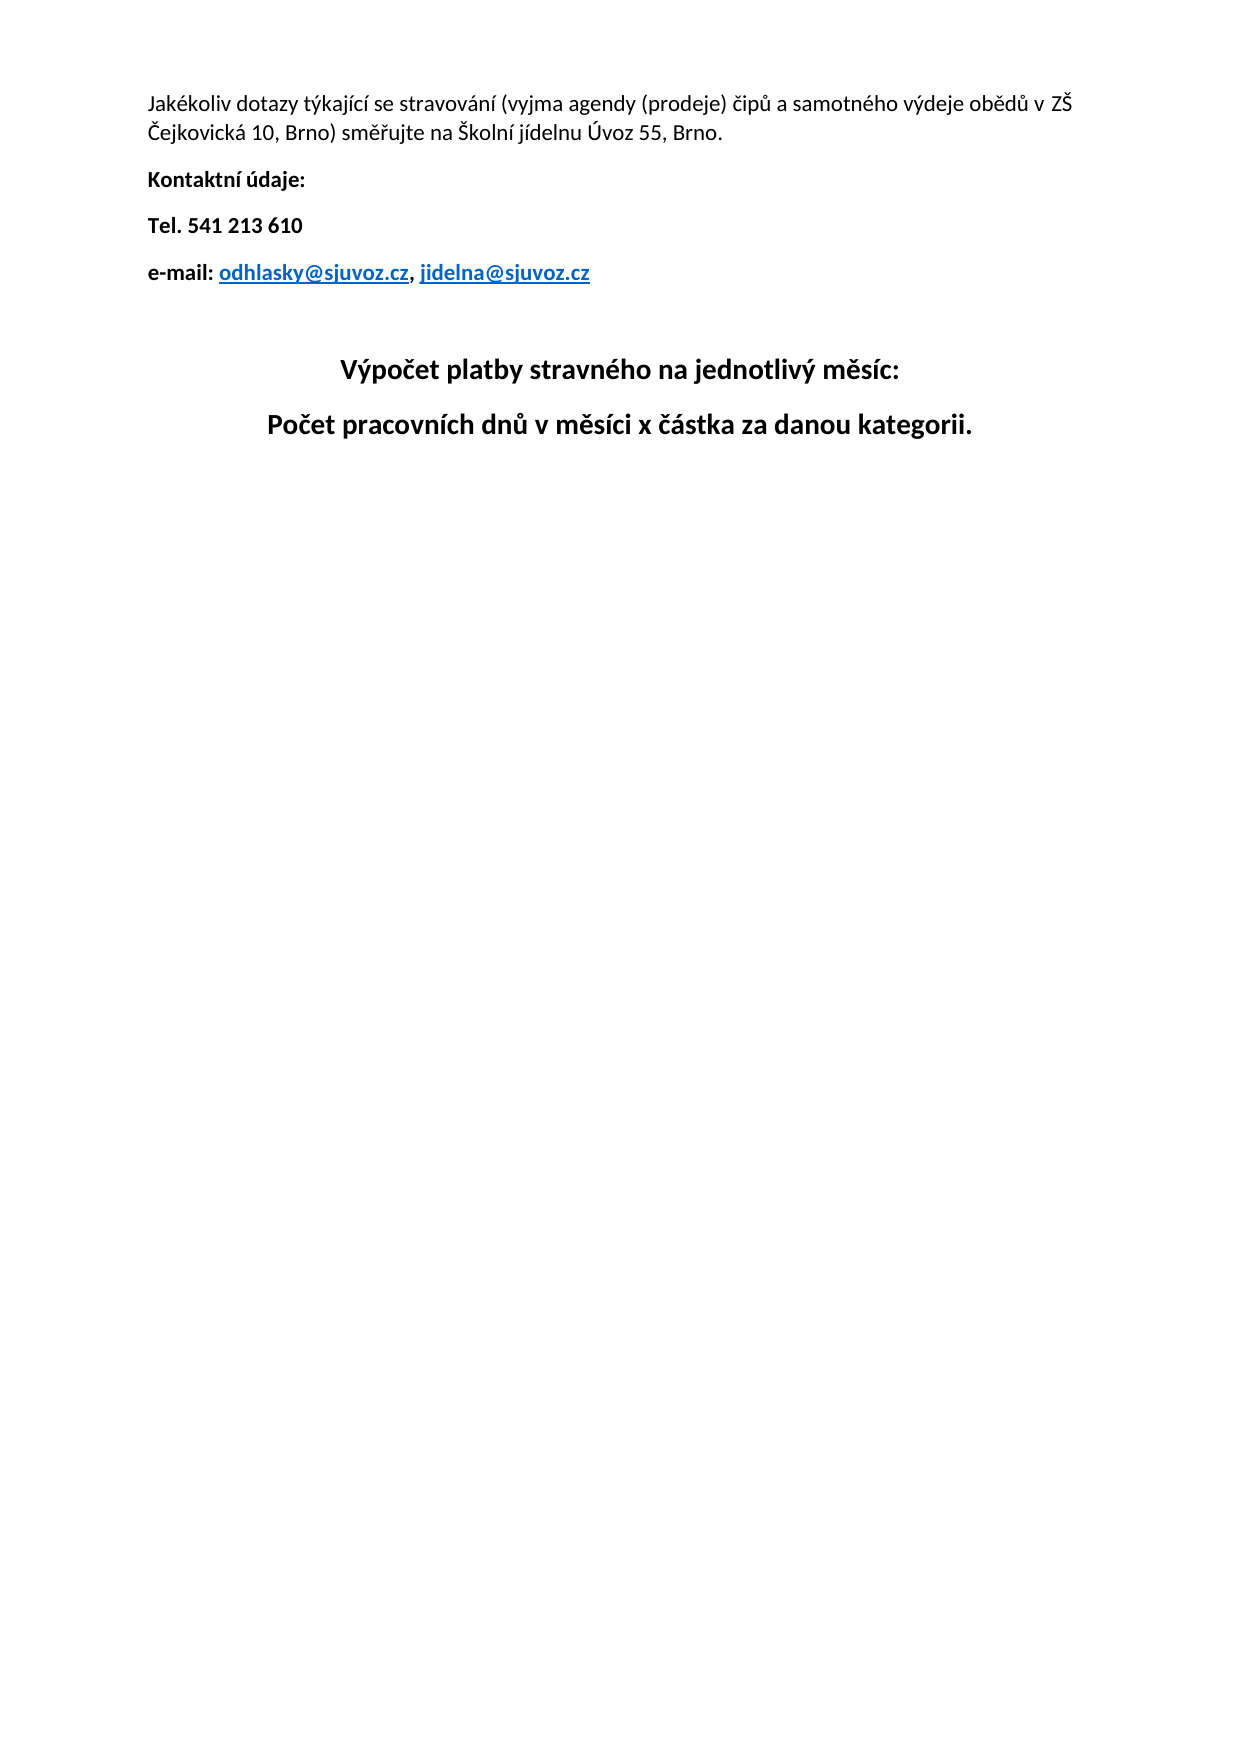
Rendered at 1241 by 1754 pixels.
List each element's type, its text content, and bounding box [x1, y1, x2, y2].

text Jakékoliv dotazy týkající se stravování (vyjma agendy (prodeje) čipů a samotného výdeje obědů v ZŠ Čejkovická 10, Brno) směřujte na Školní jídelnu Úvoz 55, Brno. [148, 89, 1092, 147]
text Kontaktní údaje: [148, 165, 1092, 193]
text Tel. 541 213 610 [148, 212, 1092, 240]
text e-mail: odhlasky@sjuvoz.cz, jidelna@sjuvoz.cz [148, 258, 1092, 286]
text Počet pracovních dnů v měsíci x částka za danou kategorii. [148, 406, 1092, 442]
text Výpočet platby stravného na jednotlivý měsíc: [148, 351, 1092, 387]
